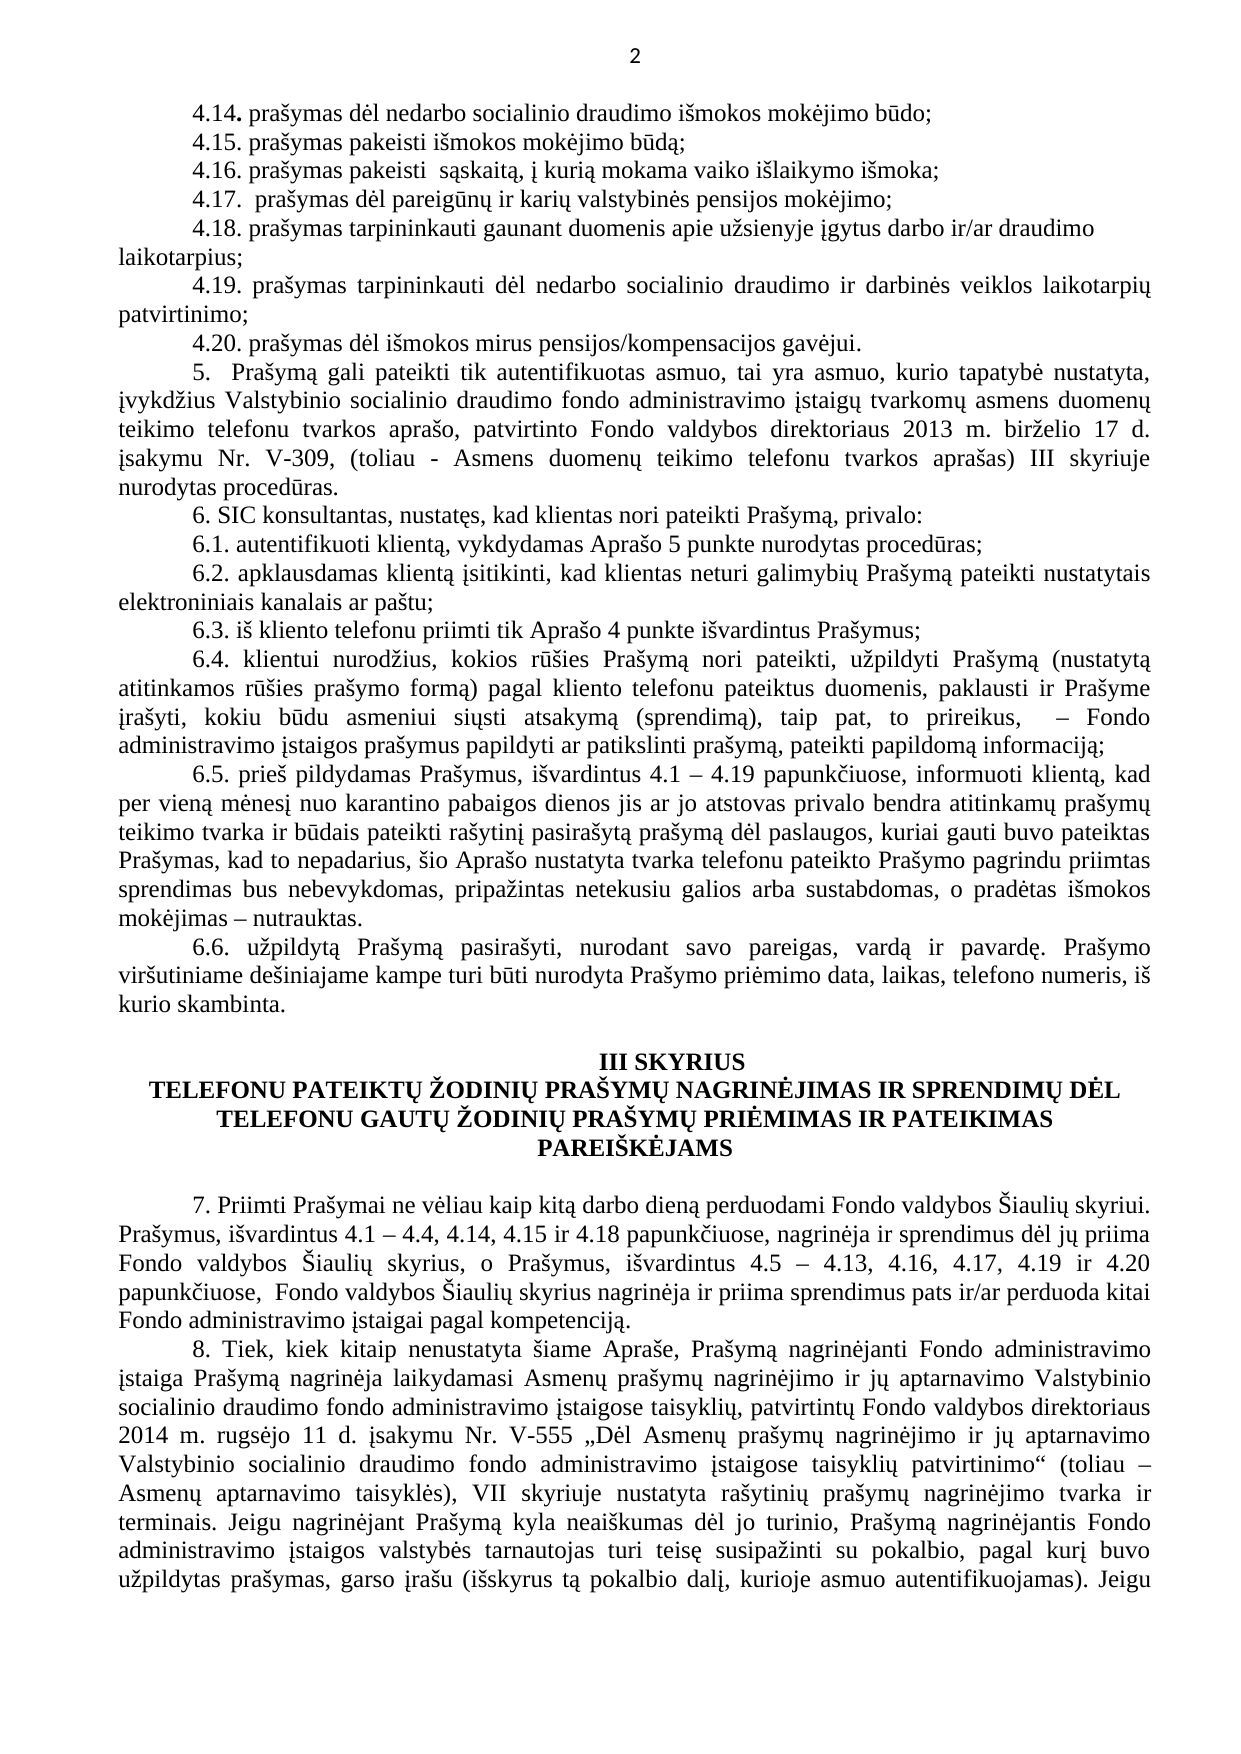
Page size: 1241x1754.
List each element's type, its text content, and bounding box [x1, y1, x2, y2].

text 5. Prašymą gali pateikti tik autentifikuotas asmuo, tai yra asmuo, kurio tapatybė nustatyta, įvykdžius Valstybinio socialinio draudimo fondo administravimo įstaigų tvarkomų asmens duomenų teikimo telefonu tvarkos aprašo, patvirtinto Fondo valdybos direktoriaus 2013 m. birželio 17 d. įsakymu Nr. V-309, (toliau - Asmens duomenų teikimo telefonu tvarkos aprašas) III skyriuje nurodytas procedūras. [118, 357, 1152, 501]
text 6.3. iš kliento telefonu priimti tik Aprašo 4 punkte išvardintus Prašymus; [118, 616, 1152, 644]
text 6.6. užpildytą Prašymą pasirašyti, nurodant savo pareigas, vardą ir pavardę. Prašymo viršutiniame dešiniajame kampe turi būti nurodyta Prašymo priėmimo data, laikas, telefono numeris, iš kurio skambinta. [118, 932, 1152, 1018]
text 6.2. apklausdamas klientą įsitikinti, kad klientas neturi galimybių Prašymą pateikti nustatytais elektroniniais kanalais ar paštu; [118, 558, 1152, 616]
text 4.19. prašymas tarpininkauti dėl nedarbo socialinio draudimo ir darbinės veiklos laikotarpių patvirtinimo; [118, 271, 1152, 328]
text 8. Tiek, kiek kitaip nenustatyta šiame Apraše, Prašymą nagrinėjanti Fondo administravimo įstaiga Prašymą nagrinėja laikydamasi Asmenų prašymų nagrinėjimo ir jų aptarnavimo Valstybinio socialinio draudimo fondo administravimo įstaigose taisyklių, patvirtintų Fondo valdybos direktoriaus 2014 m. rugsėjo 11 d. įsakymu Nr. V-555 „Dėl Asmenų prašymų nagrinėjimo ir jų aptarnavimo Valstybinio socialinio draudimo fondo administravimo įstaigose taisyklių patvirtinimo“ (toliau –Asmenų aptarnavimo taisyklės), VII skyriuje nustatyta rašytinių prašymų nagrinėjimo tvarka ir terminais. Jeigu nagrinėjant Prašymą kyla neaiškumas dėl jo turinio, Prašymą nagrinėjantis Fondo administravimo įstaigos valstybės tarnautojas turi teisę susipažinti su pokalbio, pagal kurį buvo užpildytas prašymas, garso įrašu (išskyrus tą pokalbio dalį, kurioje asmuo autentifikuojamas). Jeigu [118, 1334, 1152, 1593]
text 4.15. prašymas pakeisti išmokos mokėjimo būdą; [118, 127, 1152, 156]
text 4.14. prašymas dėl nedarbo socialinio draudimo išmokos mokėjimo būdo; [118, 98, 1152, 127]
text 7. Priimti Prašymai ne vėliau kaip kitą darbo dieną perduodami Fondo valdybos Šiaulių skyriui. Prašymus, išvardintus 4.1 – 4.4, 4.14, 4.15 ir 4.18 papunkčiuose, nagrinėja ir sprendimus dėl jų priima Fondo valdybos Šiaulių skyrius, o Prašymus, išvardintus 4.5 – 4.13, 4.16, 4.17, 4.19 ir 4.20 papunkčiuose, Fondo valdybos Šiaulių skyrius nagrinėja ir priima sprendimus pats ir/ar perduoda kitai Fondo administravimo įstaigai pagal kompetenciją. [118, 1191, 1152, 1334]
text III SKYRIUS [118, 1047, 1152, 1076]
text 6. SIC konsultantas, nustatęs, kad klientas nori pateikti Prašymą, privalo: [118, 501, 1152, 529]
text 6.5. prieš pildydamas Prašymus, išvardintus 4.1 – 4.19 papunkčiuose, informuoti klientą, kad per vieną mėnesį nuo karantino pabaigos dienos jis ar jo atstovas privalo bendra atitinkamų prašymų teikimo tvarka ir būdais pateikti rašytinį pasirašytą prašymą dėl paslaugos, kuriai gauti buvo pateiktas Prašymas, kad to nepadarius, šio Aprašo nustatyta tvarka telefonu pateikto Prašymo pagrindu priimtas sprendimas bus nebevykdomas, pripažintas netekusiu galios arba sustabdomas, o pradėtas išmokos mokėjimas – nutrauktas. [118, 759, 1152, 932]
text 4.20. prašymas dėl išmokos mirus pensijos/kompensacijos gavėjui. [118, 328, 1152, 357]
text 4.18. prašymas tarpininkauti gaunant duomenis apie užsienyje įgytus darbo ir/ar draudimo laikotarpius; [118, 213, 1152, 271]
text 6.1. autentifikuoti klientą, vykdydamas Aprašo 5 punkte nurodytas procedūras; [118, 529, 1152, 558]
text 4.17. prašymas dėl pareigūnų ir karių valstybinės pensijos mokėjimo; [118, 184, 1152, 213]
text 4.16. prašymas pakeisti sąskaitą, į kurią mokama vaiko išlaikymo išmoka; [118, 156, 1152, 184]
text TELEFONU PATEIKTŲ ŽODINIŲ PRAŠYMŲ NAGRINĖJIMAS IR SPRENDIMŲ DĖL TELEFONU GAUTŲ ŽODINIŲ PRAŠYMŲ PRIĖMIMAS IR PATEIKIMAS PAREIŠKĖJAMS [118, 1076, 1152, 1162]
text 6.4. klientui nurodžius, kokios rūšies Prašymą nori pateikti, užpildyti Prašymą (nustatytą atitinkamos rūšies prašymo formą) pagal kliento telefonu pateiktus duomenis, paklausti ir Prašyme įrašyti, kokiu būdu asmeniui siųsti atsakymą (sprendimą), taip pat, to prireikus, – Fondo administravimo įstaigos prašymus papildyti ar patikslinti prašymą, pateikti papildomą informaciją; [118, 644, 1152, 759]
